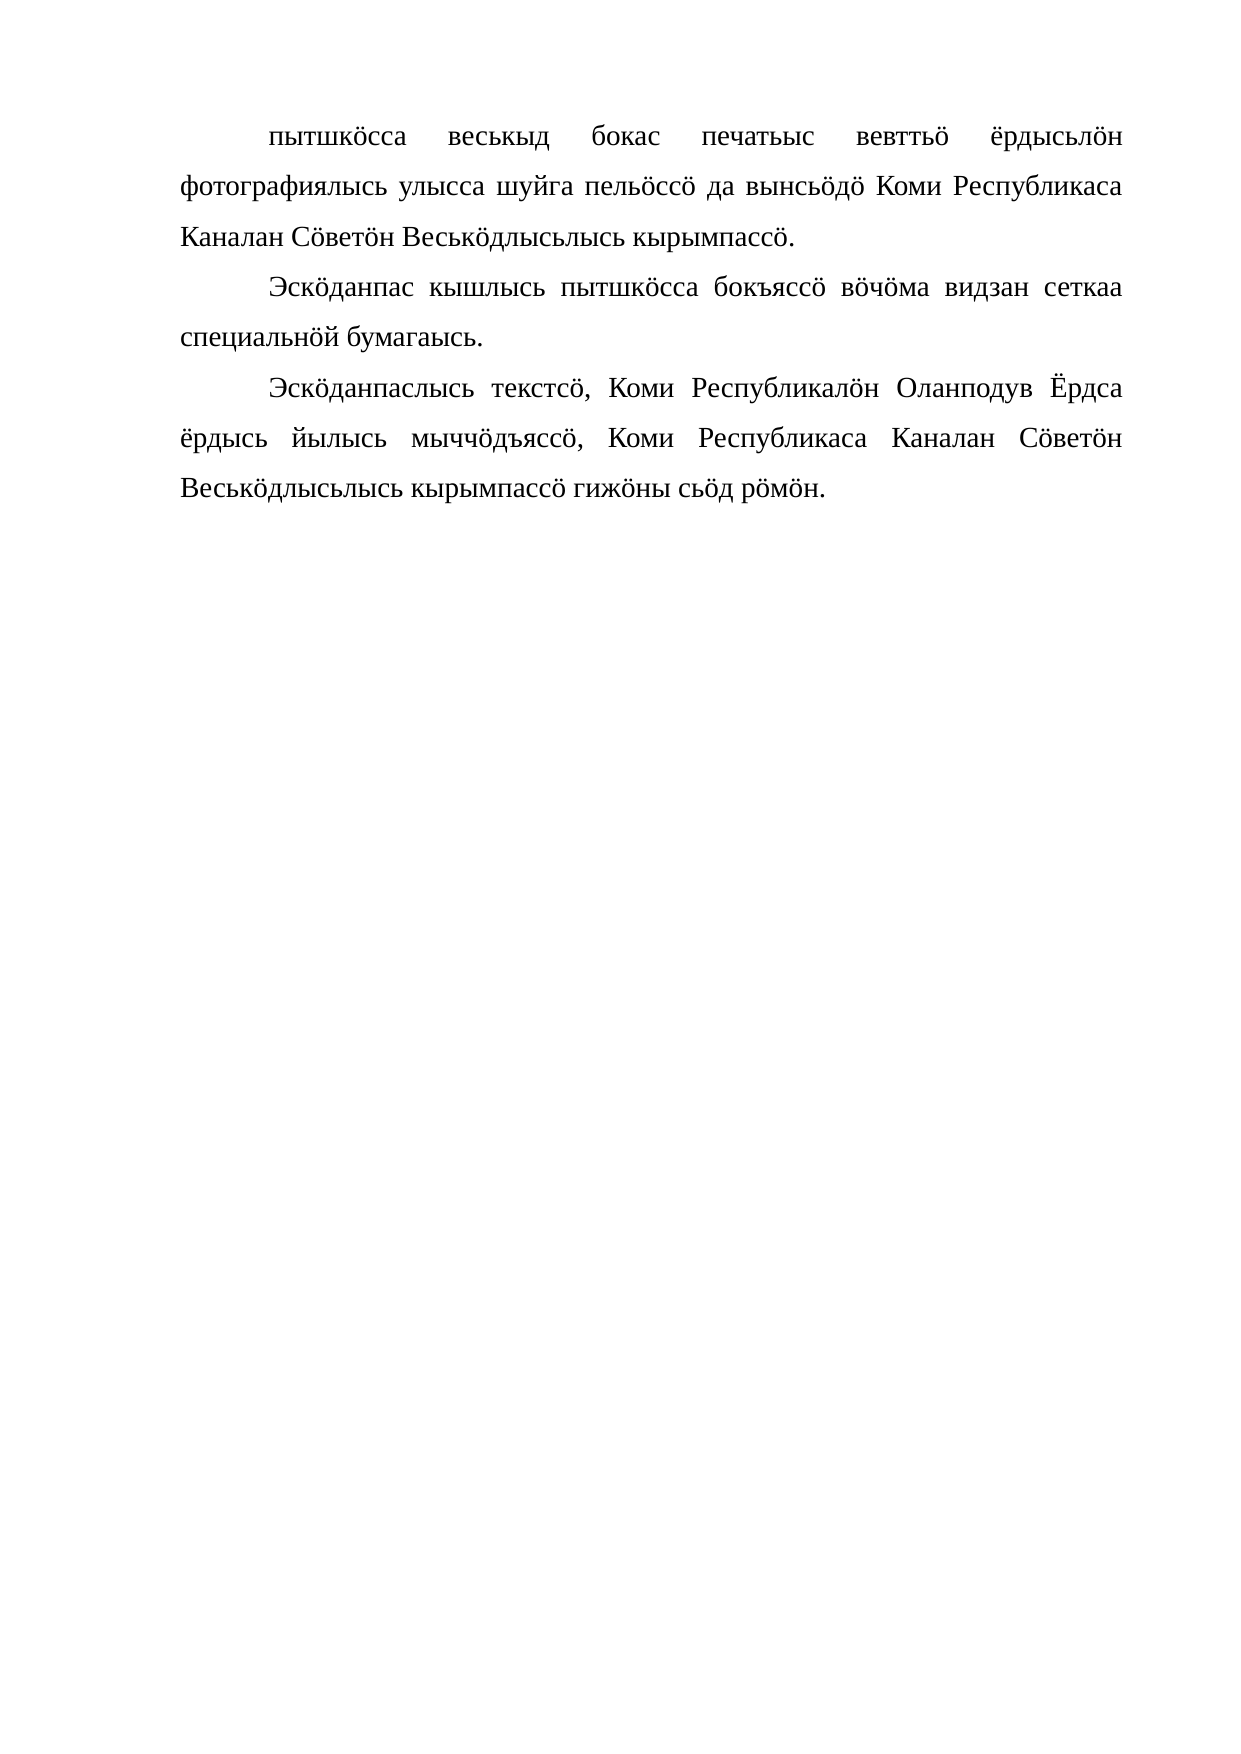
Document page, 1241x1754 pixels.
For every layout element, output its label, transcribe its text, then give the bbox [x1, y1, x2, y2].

text пытшкӧсса веськыд бокас печатьыс вевттьӧ ёрдысьлӧн фотографиялысь улысса шуйга пельӧссӧ да вынсьӧдӧ Коми Республикаса Каналан Сӧветӧн Веськӧдлысьлысь кырымпассӧ. [180, 118, 1123, 252]
text Эскӧданпас кышлысь пытшкӧсса бокъяссӧ вӧчӧма видзан сеткаа специальнӧй бумагаысь. [180, 269, 1123, 353]
text Эскӧданпаслысь текстсӧ, Коми Республикалӧн Оланподув Ёрдса ёрдысь йылысь мыччӧдъяссӧ, Коми Республикаса Каналан Сӧветӧн Веськӧдлысьлысь кырымпассӧ гижӧны сьӧд рӧмӧн. [180, 370, 1123, 504]
